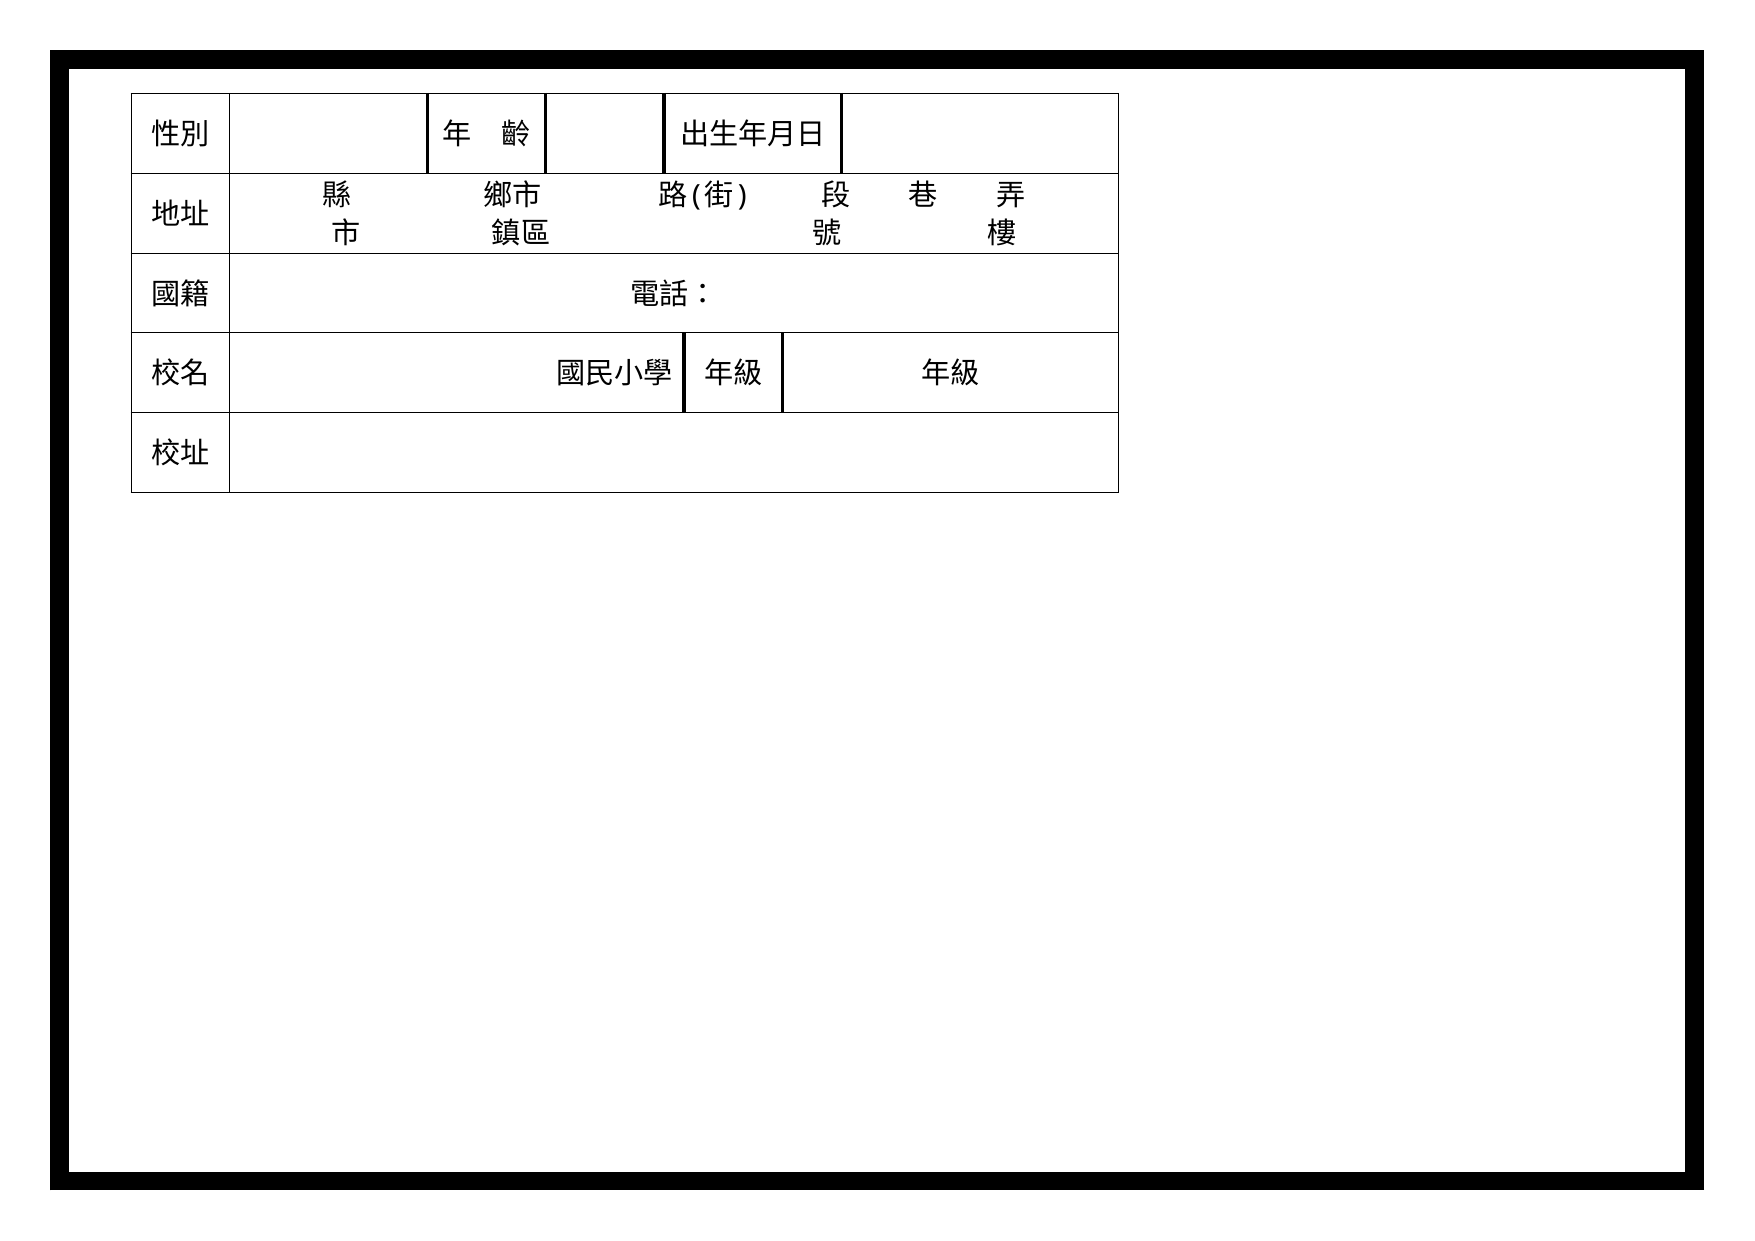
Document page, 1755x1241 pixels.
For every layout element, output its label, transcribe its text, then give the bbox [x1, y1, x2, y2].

table_cell [230, 94, 426, 173]
table_cell 年 齡 [429, 94, 544, 114]
table_cell 校名 [132, 333, 229, 412]
table_cell 國籍 [132, 254, 229, 332]
table_cell [547, 94, 662, 114]
table_cell 地址 [132, 174, 229, 252]
table_cell [230, 413, 343, 492]
table_cell 電話： [230, 254, 343, 332]
table_cell 縣 鄉市 路(街) 段 巷 弄 市 鎮區 號 樓 [230, 174, 343, 252]
table_cell [843, 94, 1118, 114]
table_cell 國民小學 [230, 333, 343, 412]
table_cell 出生年月日 [666, 94, 840, 114]
table_cell 性別 [132, 94, 229, 173]
table_cell 校址 [132, 413, 229, 492]
